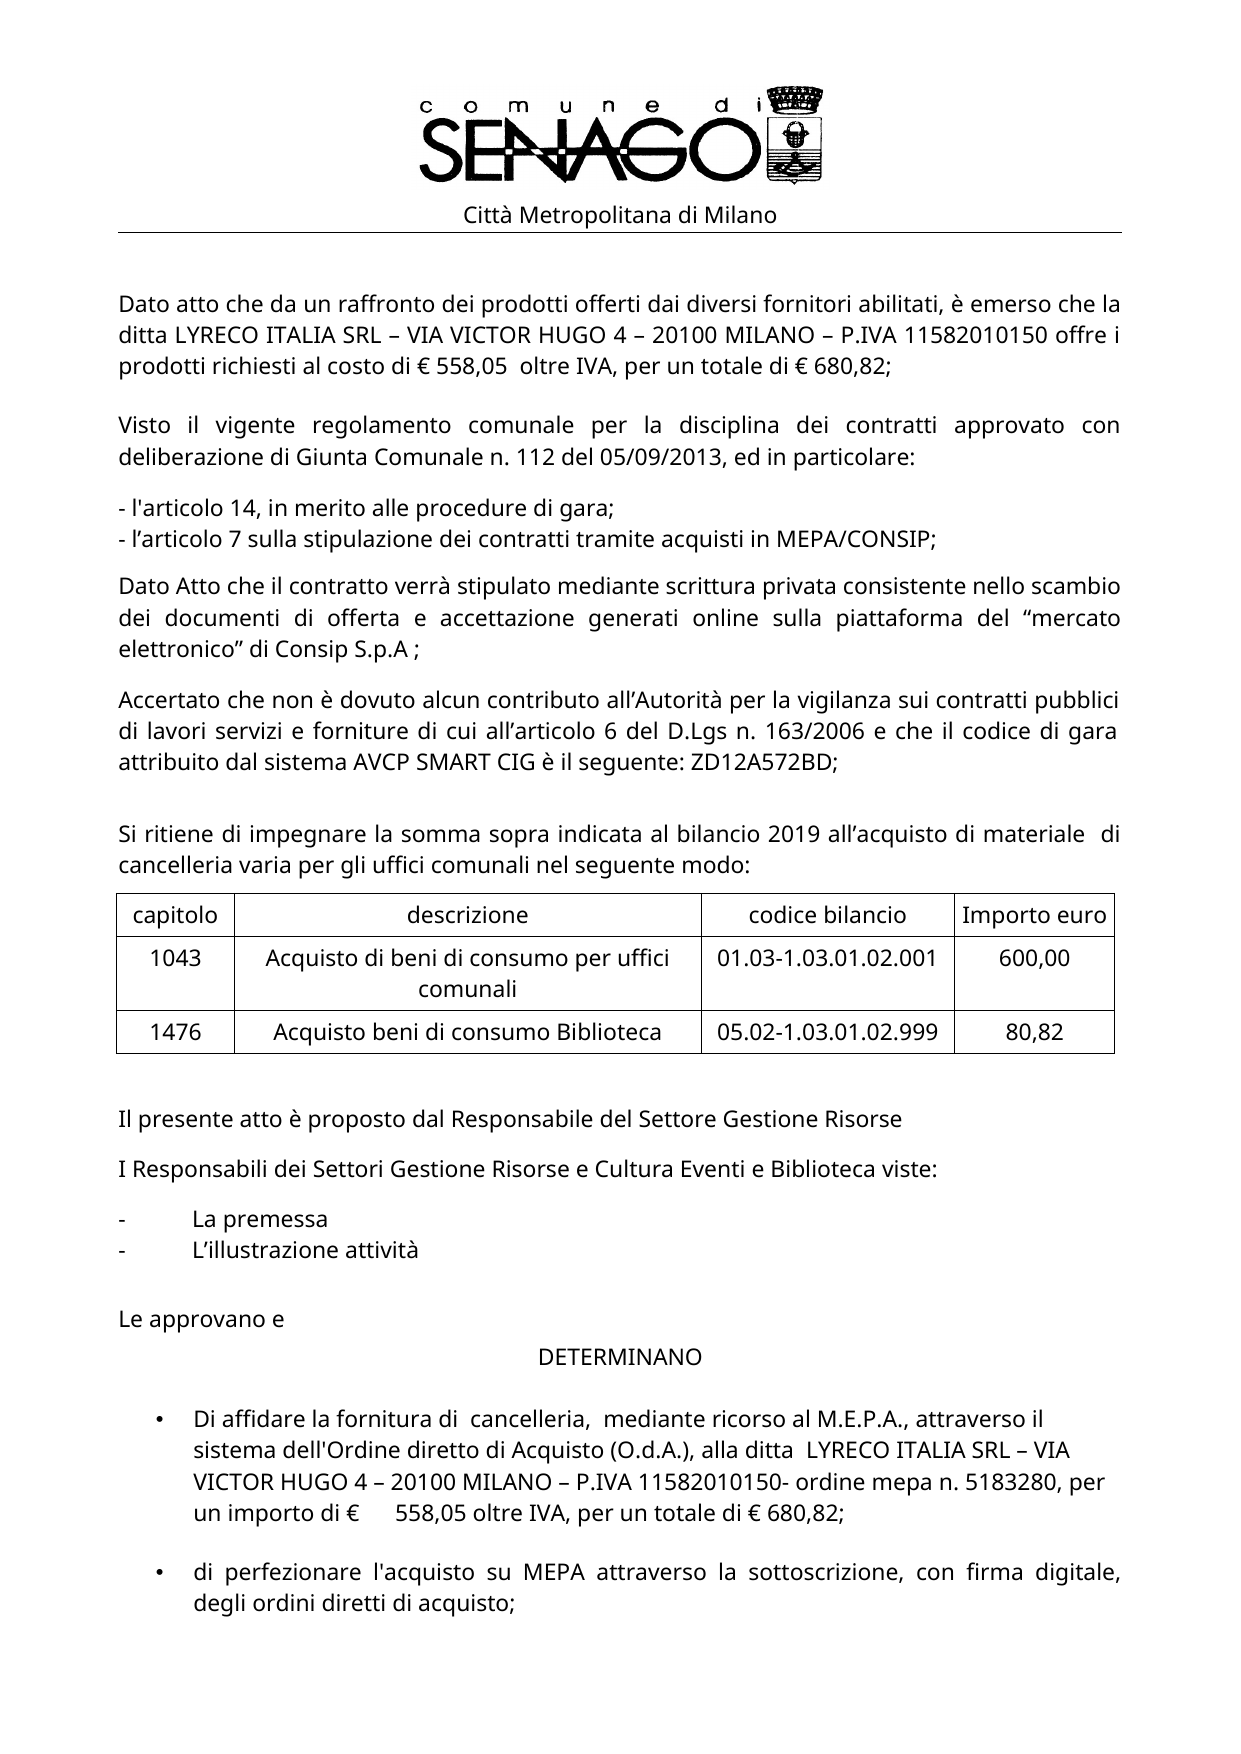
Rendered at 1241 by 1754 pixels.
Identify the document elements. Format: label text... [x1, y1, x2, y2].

text - L’illustrazione attività [118, 1234, 1122, 1266]
table_header Importo euro [955, 894, 1114, 936]
text Visto il vigente regolamento comunale per la disciplina dei contratti approvato con deliberazione di Giunta Comunale n. 112 del 05/09/2013, ed in particolare: [118, 409, 1122, 472]
text Accertato che non è dovuto alcun contributo all’Autorità per la vigilanza sui contratti pubblici di lavori servizi e forniture di cui all’articolo 6 del D.Lgs n. 163/2006 e che il codice di gara attribuito dal sistema AVCP SMART CIG è il seguente: ZD12A572BD; [118, 684, 1120, 778]
picture [411, 84, 830, 190]
table_cell 1043 [117, 937, 234, 1010]
table_cell Acquisto di beni di consumo per uffici comunali [235, 937, 701, 1010]
table_cell Acquisto beni di consumo Biblioteca [235, 1011, 701, 1053]
table_cell 05.02-1.03.01.02.999 [702, 1011, 954, 1053]
text - La premessa [118, 1203, 1122, 1234]
text I Responsabili dei Settori Gestione Risorse e Cultura Eventi e Biblioteca viste: [118, 1153, 1122, 1184]
text - l’articolo 7 sulla stipulazione dei contratti tramite acquisti in MEPA/CONSIP; [118, 523, 1122, 554]
table_cell 1476 [117, 1011, 234, 1053]
table_header codice bilancio [702, 894, 954, 936]
table_cell 80,82 [955, 1011, 1114, 1053]
list di perfezionare l'acquisto su MEPA attraverso la sottoscrizione, con firma digitale, degli ordini diretti di acquisto; [156, 1556, 1122, 1618]
text Si ritiene di impegnare la somma sopra indicata al bilancio 2019 all’acquisto di materiale di cancelleria varia per gli uffici comunali nel seguente modo: [118, 818, 1122, 880]
text Il presente atto è proposto dal Responsabile del Settore Gestione Risorse [118, 1103, 1122, 1134]
list Di affidare la fornitura di cancelleria, mediante ricorso al M.E.P.A., attraverso il sistema dell'Ordine diretto di Acquisto (O.d.A.), alla ditta LYRECO ITALIA SRL – VIA VICTOR HUGO 4 – 20100 MILANO – P.IVA 11582010150- ordine mepa n. 5183280, per un importo di € 558,05 oltre IVA, per un totale di € 680,82; [156, 1403, 1122, 1528]
table_cell 600,00 [955, 937, 1114, 1010]
text Le approvano e [118, 1303, 1122, 1334]
text - l'articolo 14, in merito alle procedure di gara; [118, 492, 1122, 523]
text Dato Atto che il contratto verrà stipulato mediante scrittura privata consistente nello scambio dei documenti di offerta e accettazione generati online sulla piattaforma del “mercato elettronico” di Consip S.p.A ; [118, 570, 1122, 664]
table_header descrizione [235, 894, 701, 936]
table_header capitolo [117, 894, 234, 936]
text DETERMINANO [118, 1341, 1122, 1372]
text Dato atto che da un raffronto dei prodotti offerti dai diversi fornitori abilitati, è emerso che la ditta LYRECO ITALIA SRL – VIA VICTOR HUGO 4 – 20100 MILANO – P.IVA 11582010150 offre i prodotti richiesti al costo di € 558,05 oltre IVA, per un totale di € 680,82;RMAZIONI [118, 288, 1122, 381]
table_cell 01.03-1.03.01.02.001 [702, 937, 954, 1010]
